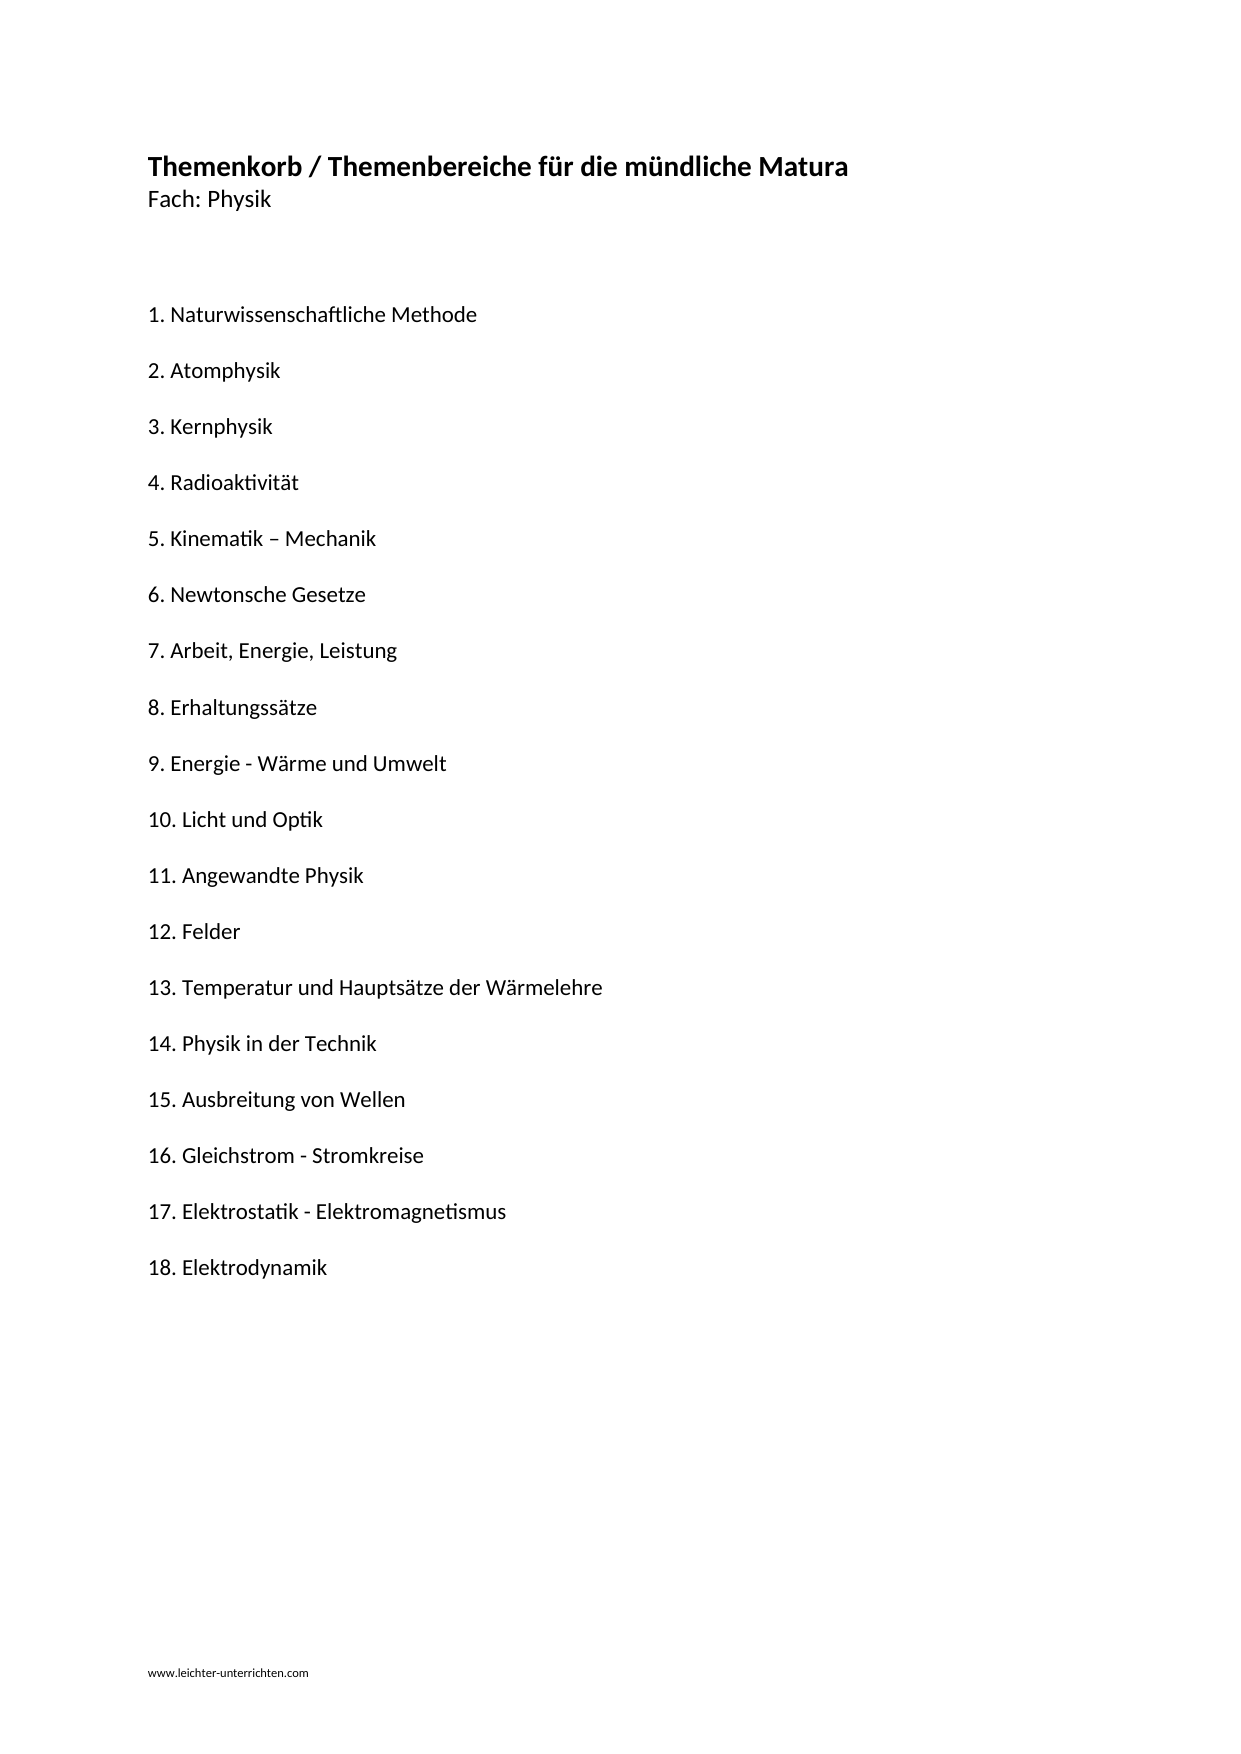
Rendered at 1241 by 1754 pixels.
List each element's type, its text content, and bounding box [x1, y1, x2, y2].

text 6. Newtonsche Gesetze [148, 581, 1093, 608]
text 12. Felder [148, 917, 1093, 945]
text 10. Licht und Optik [148, 805, 1093, 833]
text 14. Physik in der Technik [148, 1029, 1093, 1057]
text Themenkorb / Themenbereiche für die mündliche Matura [148, 148, 1093, 183]
text 17. Elektrostatik - Elektromagnetismus [148, 1197, 1093, 1225]
text 1. Naturwissenschaftliche Methode [148, 300, 1093, 328]
text 13. Temperatur und Hauptsätze der Wärmelehre [148, 973, 1093, 1001]
text 15. Ausbreitung von Wellen [148, 1085, 1093, 1113]
text 9. Energie - Wärme und Umwelt [148, 749, 1093, 777]
text 7. Arbeit, Energie, Leistung [148, 637, 1093, 664]
text 16. Gleichstrom - Stromkreise [148, 1141, 1093, 1169]
text 18. Elektrodynamik [148, 1253, 1093, 1281]
text 5. Kinematik – Mechanik [148, 524, 1093, 552]
text 4. Radioaktivität [148, 468, 1093, 496]
text 3. Kernphysik [148, 412, 1093, 440]
text 2. Atomphysik [148, 356, 1093, 384]
text 11. Angewandte Physik [148, 861, 1093, 889]
text Fach: Physik [148, 183, 1093, 214]
text 8. Erhaltungssätze [148, 693, 1093, 721]
